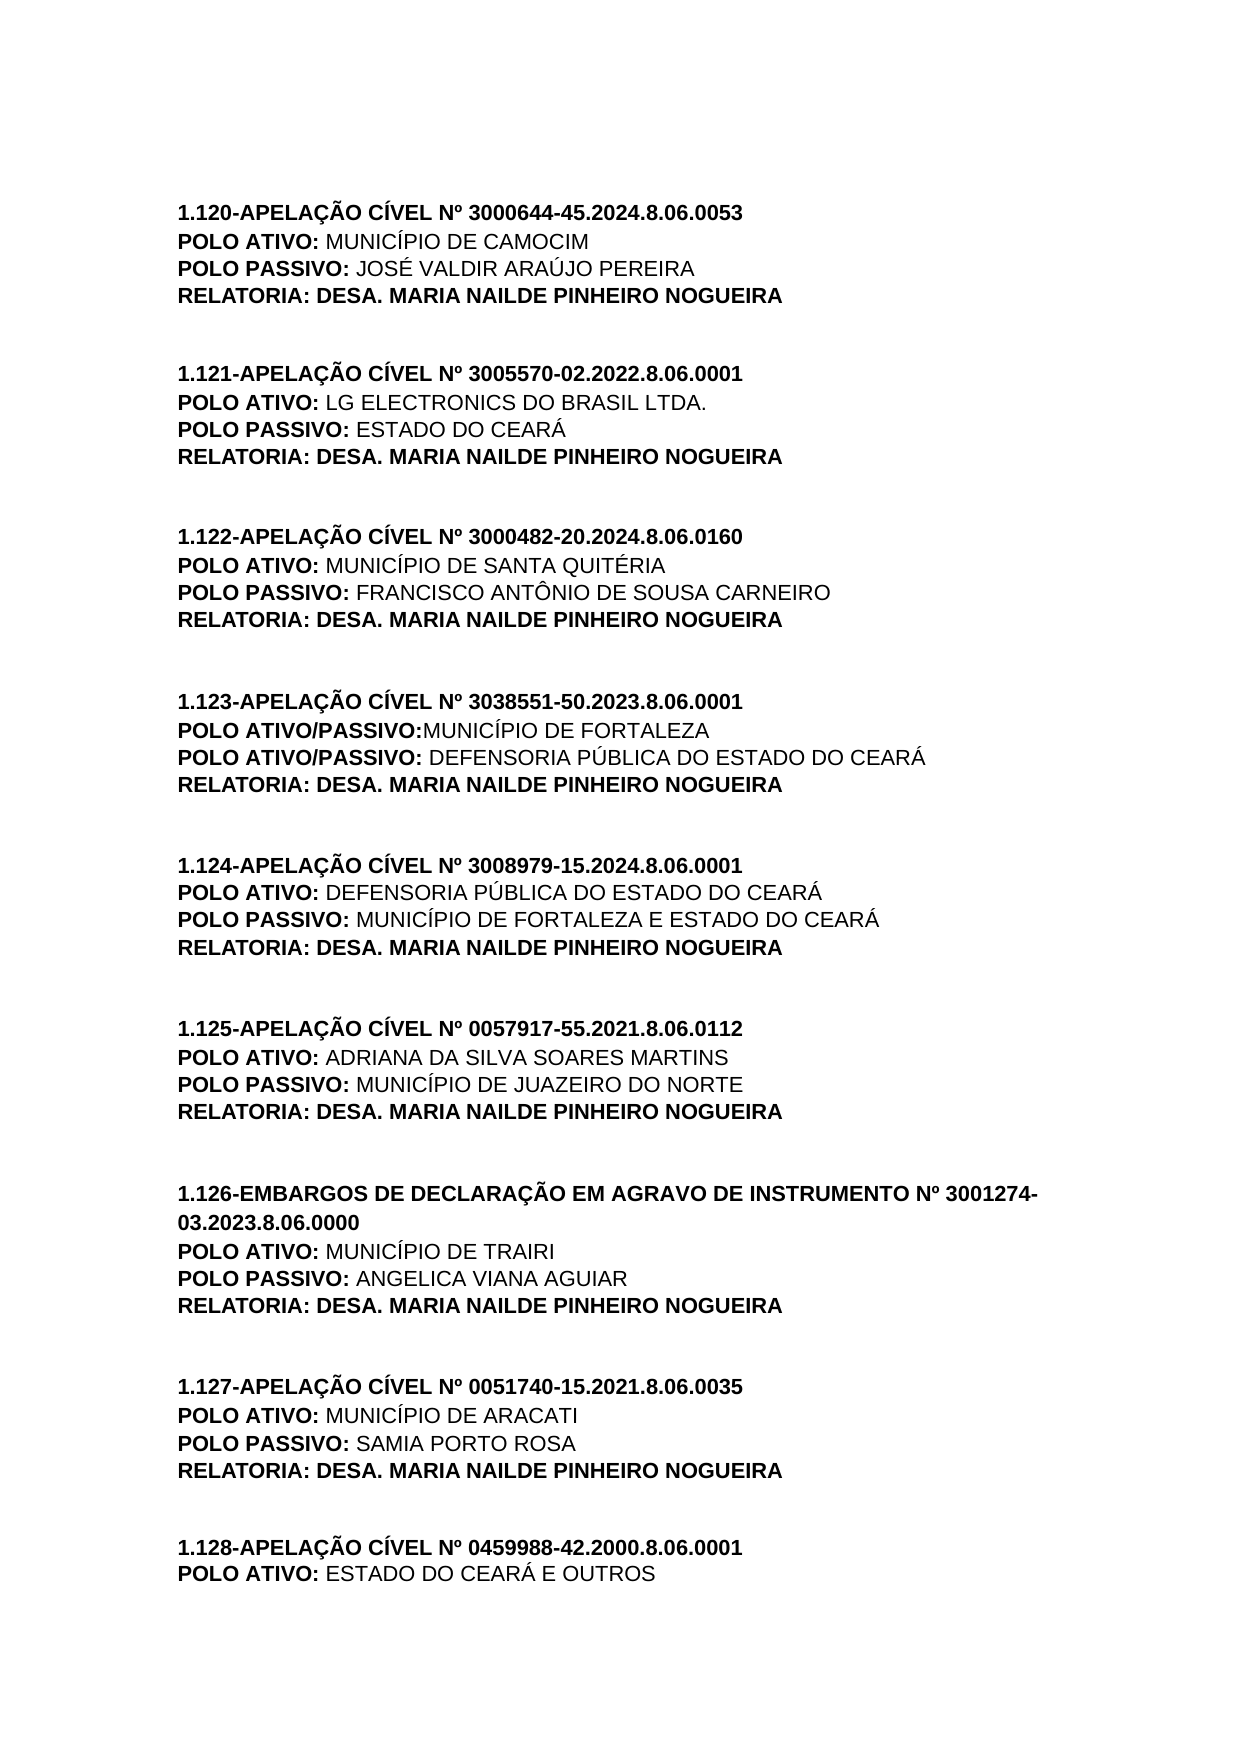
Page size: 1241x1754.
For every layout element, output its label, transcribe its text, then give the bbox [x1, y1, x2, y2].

text RELATORIA: DESA. MARIA NAILDE PINHEIRO NOGUEIRA [177, 444, 1063, 469]
text RELATORIA: DESA. MARIA NAILDE PINHEIRO NOGUEIRA [177, 1293, 1063, 1318]
text POLO ATIVO: ADRIANA DA SILVA SOARES MARTINS [177, 1045, 1063, 1070]
text 1.125-APELAÇÃO CÍVEL Nº 0057917-55.2021.8.06.0112 [177, 1016, 1063, 1041]
text POLO ATIVO: MUNICÍPIO DE ARACATI [177, 1403, 1063, 1428]
text POLO ATIVO: DEFENSORIA PÚBLICA DO ESTADO DO CEARÁ [177, 880, 1063, 905]
text POLO PASSIVO: MUNICÍPIO DE JUAZEIRO DO NORTE [177, 1072, 1063, 1097]
text RELATORIA: DESA. MARIA NAILDE PINHEIRO NOGUEIRA [177, 1458, 1063, 1483]
text POLO PASSIVO: MUNICÍPIO DE FORTALEZA E ESTADO DO CEARÁ [177, 907, 1063, 933]
text POLO PASSIVO: ESTADO DO CEARÁ [177, 417, 1063, 442]
text 1.123-APELAÇÃO CÍVEL Nº 3038551-50.2023.8.06.0001 [177, 688, 1063, 714]
text POLO PASSIVO: SAMIA PORTO ROSA [177, 1430, 1063, 1456]
text RELATORIA: DESA. MARIA NAILDE PINHEIRO NOGUEIRA [177, 607, 1063, 632]
text POLO ATIVO/PASSIVO:MUNICÍPIO DE FORTALEZA [177, 717, 1063, 743]
text POLO PASSIVO: FRANCISCO ANTÔNIO DE SOUSA CARNEIRO [177, 580, 1063, 605]
text RELATORIA: DESA. MARIA NAILDE PINHEIRO NOGUEIRA [177, 772, 1063, 797]
text POLO ATIVO: LG ELECTRONICS DO BRASIL LTDA. [177, 390, 1063, 415]
text POLO ATIVO: ESTADO DO CEARÁ E OUTROS [177, 1560, 1063, 1586]
text 1.126-EMBARGOS DE DECLARAÇÃO EM AGRAVO DE INSTRUMENTO Nº 3001274-03.2023.8.06.0000 [177, 1181, 1063, 1235]
text RELATORIA: DESA. MARIA NAILDE PINHEIRO NOGUEIRA [177, 934, 1063, 960]
text 1.124-APELAÇÃO CÍVEL Nº 3008979-15.2024.8.06.0001 [177, 853, 1063, 878]
text POLO PASSIVO: ANGELICA VIANA AGUIAR [177, 1266, 1063, 1291]
text 1.120-APELAÇÃO CÍVEL Nº 3000644-45.2024.8.06.0053 [177, 200, 1063, 225]
text POLO ATIVO/PASSIVO: DEFENSORIA PÚBLICA DO ESTADO DO CEARÁ [177, 745, 1063, 770]
text POLO ATIVO: MUNICÍPIO DE SANTA QUITÉRIA [177, 553, 1063, 578]
text 1.121-APELAÇÃO CÍVEL Nº 3005570-02.2022.8.06.0001 [177, 361, 1063, 386]
text POLO PASSIVO: JOSÉ VALDIR ARAÚJO PEREIRA [177, 256, 1063, 281]
text POLO ATIVO: MUNICÍPIO DE TRAIRI [177, 1238, 1063, 1264]
text POLO ATIVO: MUNICÍPIO DE CAMOCIM [177, 229, 1063, 254]
text 1.128-APELAÇÃO CÍVEL Nº 0459988-42.2000.8.06.0001 [177, 1535, 1063, 1560]
text 1.127-APELAÇÃO CÍVEL Nº 0051740-15.2021.8.06.0035 [177, 1374, 1063, 1399]
text RELATORIA: DESA. MARIA NAILDE PINHEIRO NOGUEIRA [177, 1099, 1063, 1124]
text RELATORIA: DESA. MARIA NAILDE PINHEIRO NOGUEIRA [177, 283, 1063, 308]
text 1.122-APELAÇÃO CÍVEL Nº 3000482-20.2024.8.06.0160 [177, 524, 1063, 549]
